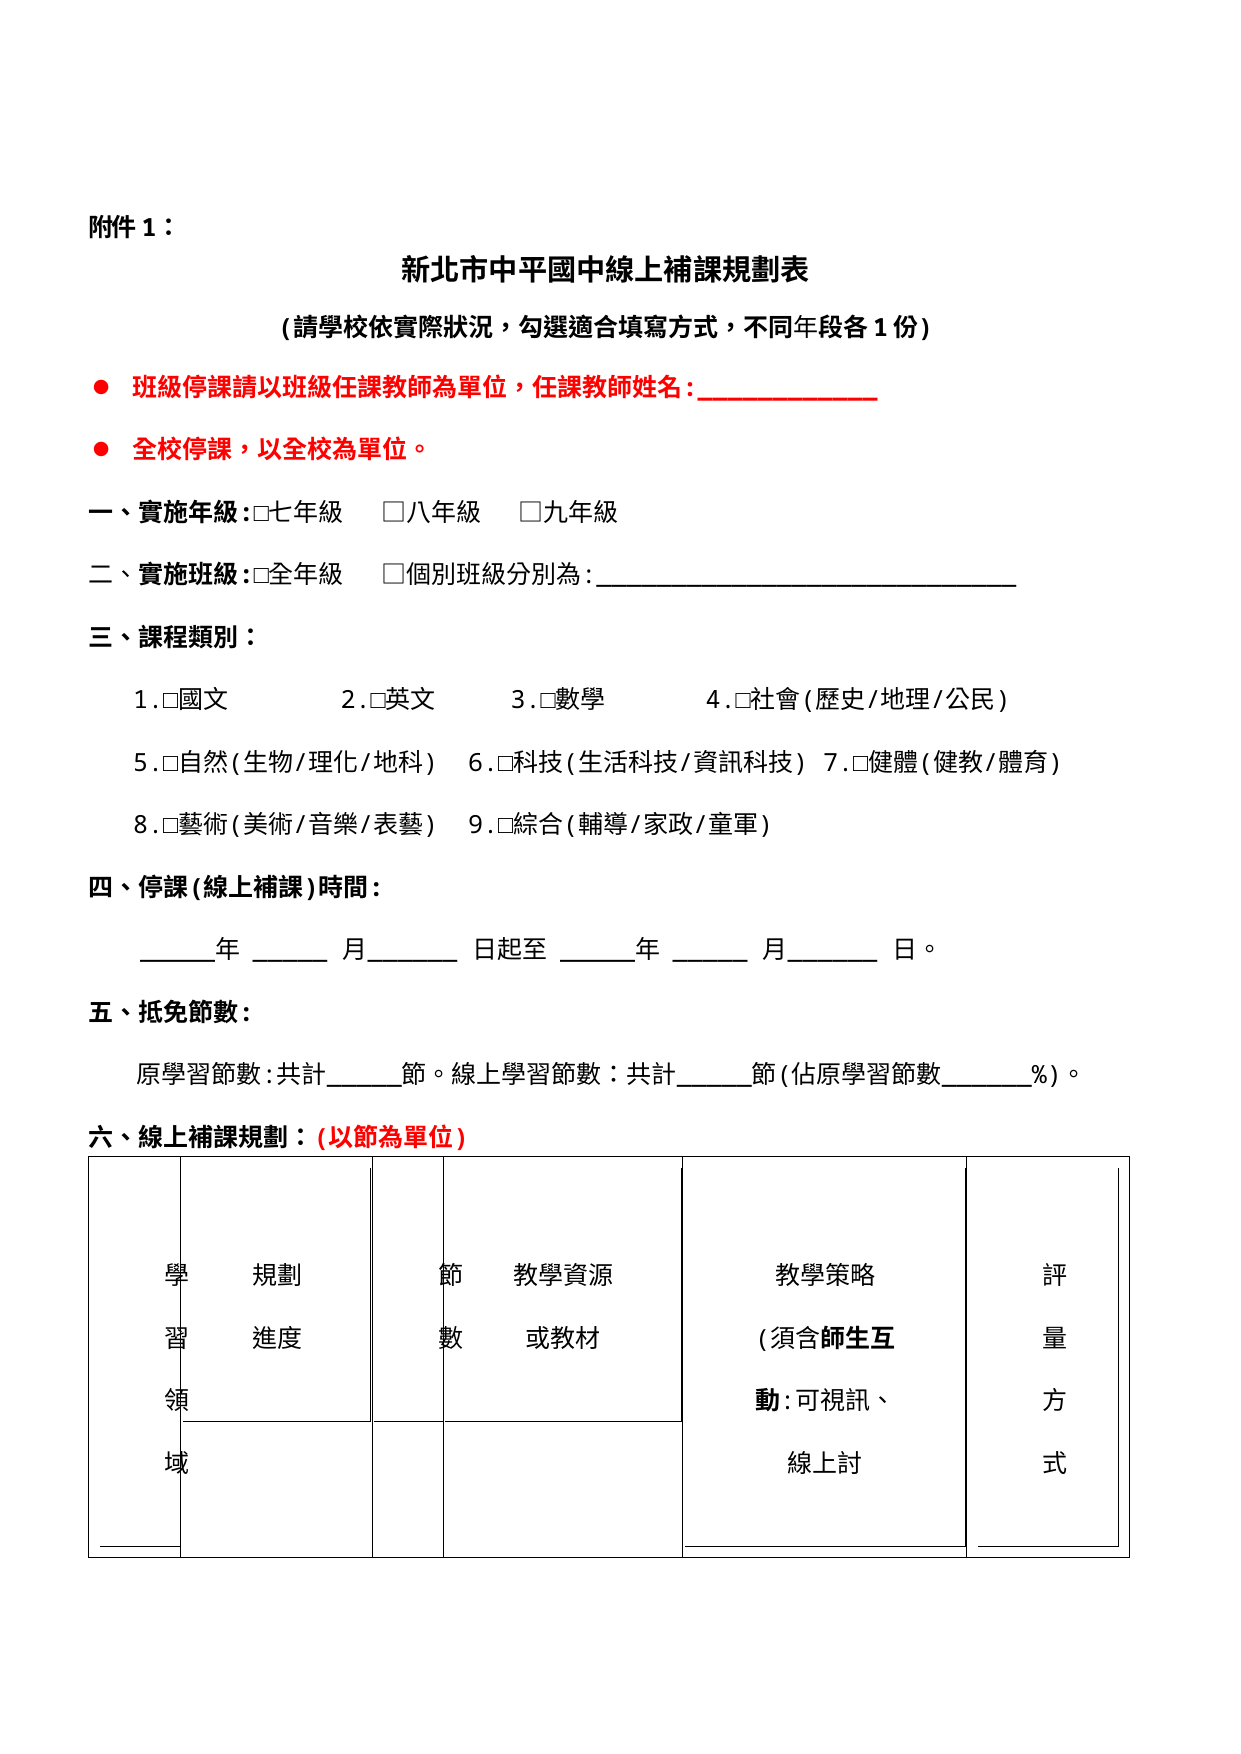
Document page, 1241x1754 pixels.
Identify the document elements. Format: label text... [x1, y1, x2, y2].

text 8.□藝術(美術/音樂/表藝) 9.□綜合(輔導/家政/童軍) [133, 781, 1122, 843]
text 五、抵免節數: [89, 968, 1122, 1031]
text 5.□自然(生物/理化/地科) 6.□科技(生活科技/資訊科技) 7.□健體(健教/體育) [133, 718, 1122, 781]
table_header 評量方式 [967, 1157, 1129, 1557]
text 一、實施年級:□七年級 □八年級 □九年級 [89, 468, 1122, 531]
text 新北市中平國中線上補課規劃表 [89, 246, 1122, 288]
text _____年 _____ 月______ 日起至 _____年 _____ 月______ 日。 [140, 906, 1122, 968]
text 附件1： [89, 184, 1122, 246]
table_header 規劃進度 [181, 1157, 372, 1557]
text 三、課程類別： [89, 593, 1122, 656]
table_header 節數 [373, 1157, 443, 1557]
table_header 學習領域或 課程名稱 [89, 1157, 180, 1557]
text 四、停課(線上補課)時間: [89, 843, 1122, 906]
list 班級停課請以班級任課教師為單位，任課教師姓名:____________ [92, 343, 1122, 406]
text 六、線上補課規劃：(以節為單位) [89, 1093, 1122, 1156]
text 原學習節數:共計_____節。線上學習節數：共計_____節(佔原學習節數______%)。 [137, 1031, 1122, 1093]
list 全校停課，以全校為單位。 [92, 406, 1122, 468]
text 1.□國文 2.□英文 3.□數學 4.□社會(歷史/地理/公民) [133, 656, 1122, 718]
text 二、實施班級:□全年級 □個別班級分別為:____________________________ [89, 531, 1122, 593]
table_header 教學資源或教材 [444, 1157, 682, 1557]
text (請學校依實際狀況，勾選適合填寫方式，不同年段各1份) [89, 307, 1122, 343]
table_header 教學策略 (須含師生互動:可視訊、線上討 [683, 1157, 966, 1557]
